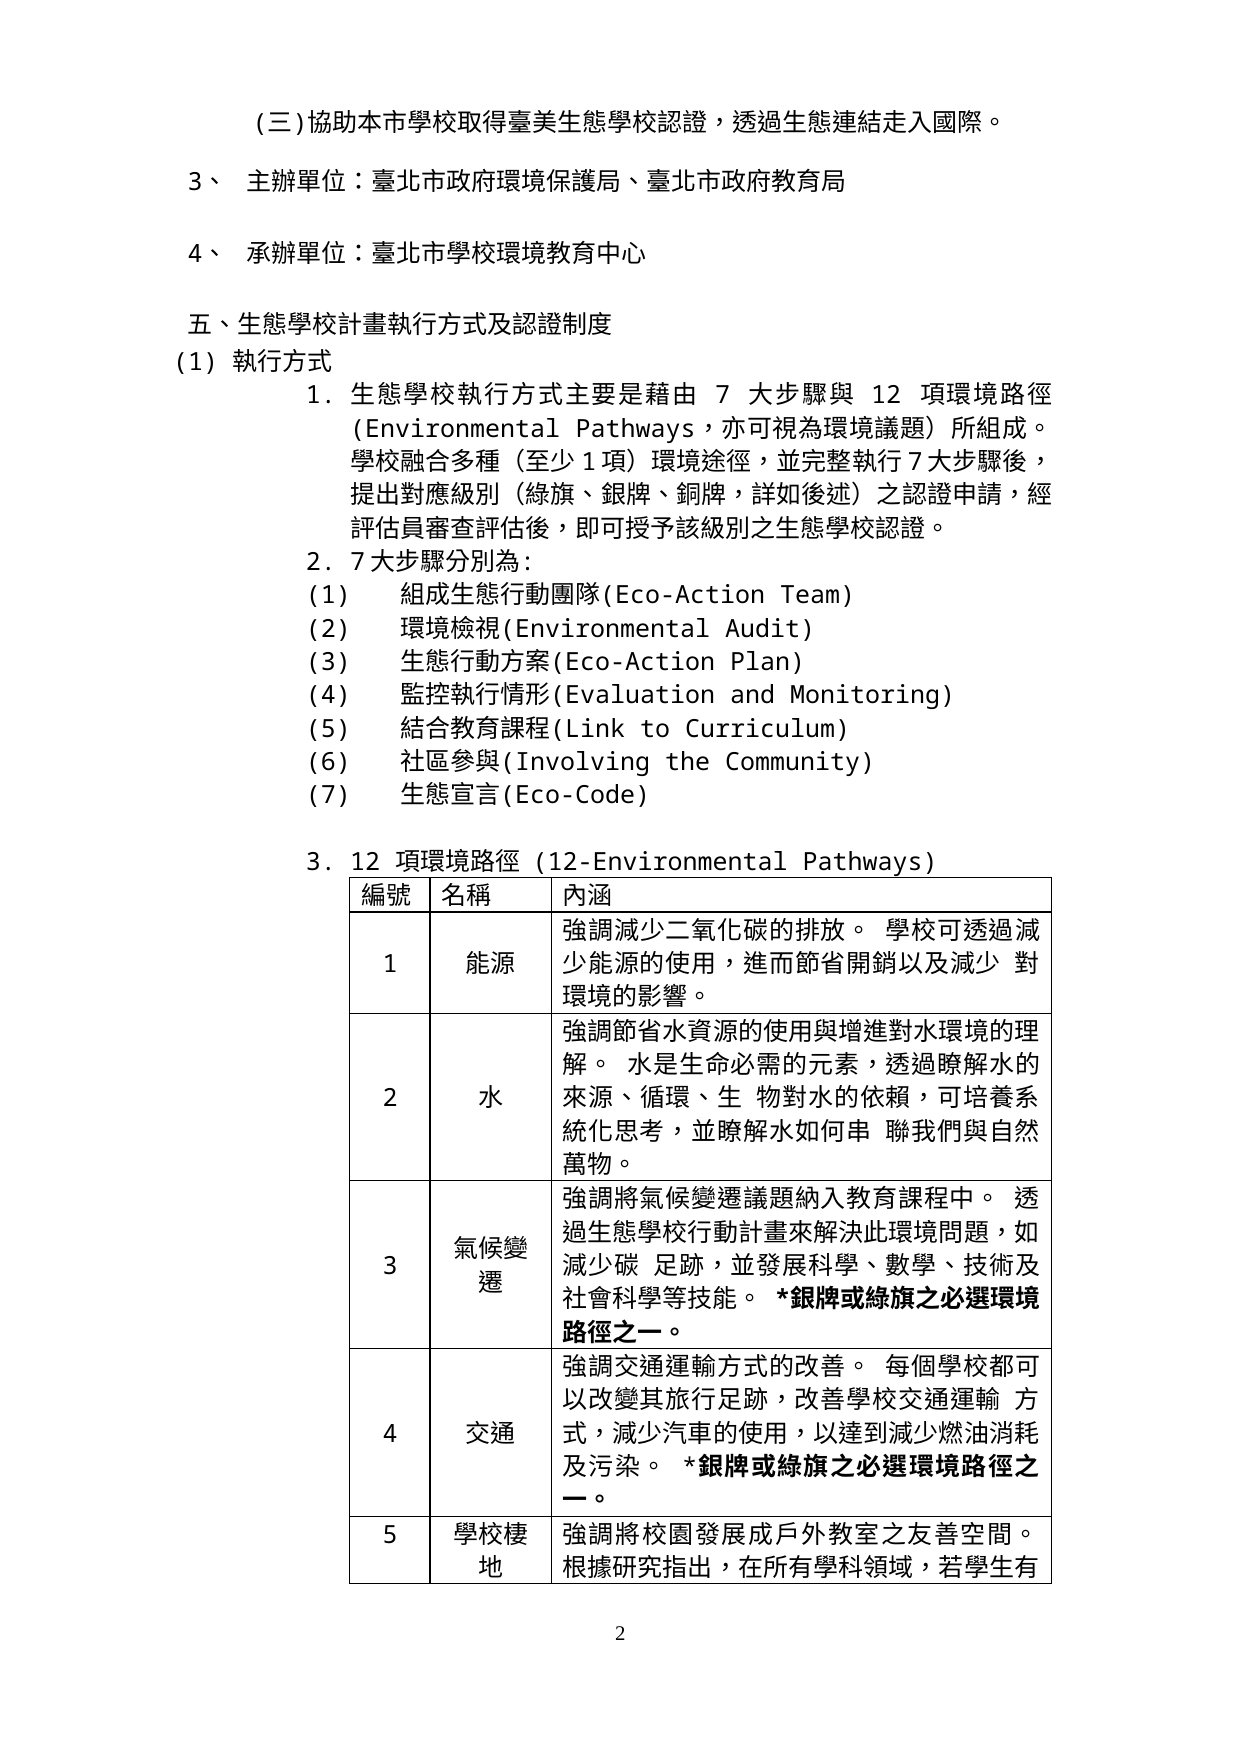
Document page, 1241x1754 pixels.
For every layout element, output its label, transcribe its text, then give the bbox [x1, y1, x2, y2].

table_header 名稱 [431, 878, 551, 911]
table_cell 強調減少二氧化碳的排放。 學校可透過減少能源的使用，進而節省開銷以及減少 對環境的影響。 [552, 913, 1051, 1012]
table_cell 強調將校園發展成戶外教室之友善空間。 根據研究指出，在所有學科領域，若學生有 [552, 1517, 1051, 1583]
list 組成生態行動團隊(Eco-Action Team) [306, 577, 1053, 610]
table_cell 強調將氣候變遷議題納入教育課程中。 透過生態學校行動計畫來解決此環境問題，如減少碳 足跡，並發展科學、數學、技術及社會科學等技能。 *銀牌或綠旗之必選環境路徑之一。 [552, 1181, 1051, 1348]
table_cell 1 [350, 913, 429, 1012]
list 環境檢視(Environmental Audit) [306, 610, 1053, 644]
table_cell 強調交通運輸方式的改善。 每個學校都可以改變其旅行足跡，改善學校交通運輸 方式，減少汽車的使用，以達到減少燃油消耗及污染。 *銀牌或綠旗之必選環境路徑之一。 [552, 1349, 1051, 1516]
list 社區參與(Involving the Community) [306, 744, 1053, 777]
table_cell 能源 [431, 913, 551, 1012]
list 承辦單位：臺北市學校環境教育中心 [187, 210, 1053, 272]
list 生態宣言(Eco-Code) [306, 777, 1053, 810]
list 主辦單位：臺北市政府環境保護局、臺北市政府教育局 [187, 138, 1053, 201]
list 監控執行情形(Evaluation and Monitoring) [306, 677, 1053, 710]
table_cell 強調節省水資源的使用與增進對水環境的理解。 水是生命必需的元素，透過瞭解水的來源、循環、生 物對水的依賴，可培養系統化思考，並瞭解水如何串 聯我們與自然萬物。 [552, 1014, 1051, 1180]
table_cell 3 [350, 1181, 429, 1348]
list 12 項環境路徑 (12-Environmental Pathways) [306, 844, 1053, 877]
list 生態學校執行方式主要是藉由 7 大步驟與 12 項環境路徑(Environmental Pathways，亦可視為環境議題）所組成。學校融合多種（至少1項）環境途徑，並完整執行7大步驟後，提出對應級別（綠旗、銀牌、銅牌，詳如後述）之認證申請，經評估員審查評估後，即可授予該級別之生態學校認證。 [306, 377, 1053, 544]
table_header 編號 [350, 878, 429, 911]
table_cell 交通 [431, 1349, 551, 1516]
list 執行方式 [173, 344, 1053, 377]
list 生態行動方案(Eco-Action Plan) [306, 644, 1053, 677]
list 7大步驟分別為: [306, 544, 1053, 577]
list 結合教育課程(Link to Curriculum) [306, 710, 1053, 744]
text 五、生態學校計畫執行方式及認證制度 [187, 281, 1053, 344]
table_cell 水 [431, 1014, 551, 1180]
table_cell 學校棲地 [431, 1517, 551, 1583]
table_header 內涵 [552, 878, 1051, 911]
table_cell 氣候變遷 [431, 1181, 551, 1348]
table_cell 4 [350, 1349, 429, 1516]
table_cell 2 [350, 1014, 429, 1180]
text (三)協助本市學校取得臺美生態學校認證，透過生態連結走入國際。 [252, 105, 1053, 138]
table_cell 5 [350, 1517, 429, 1583]
